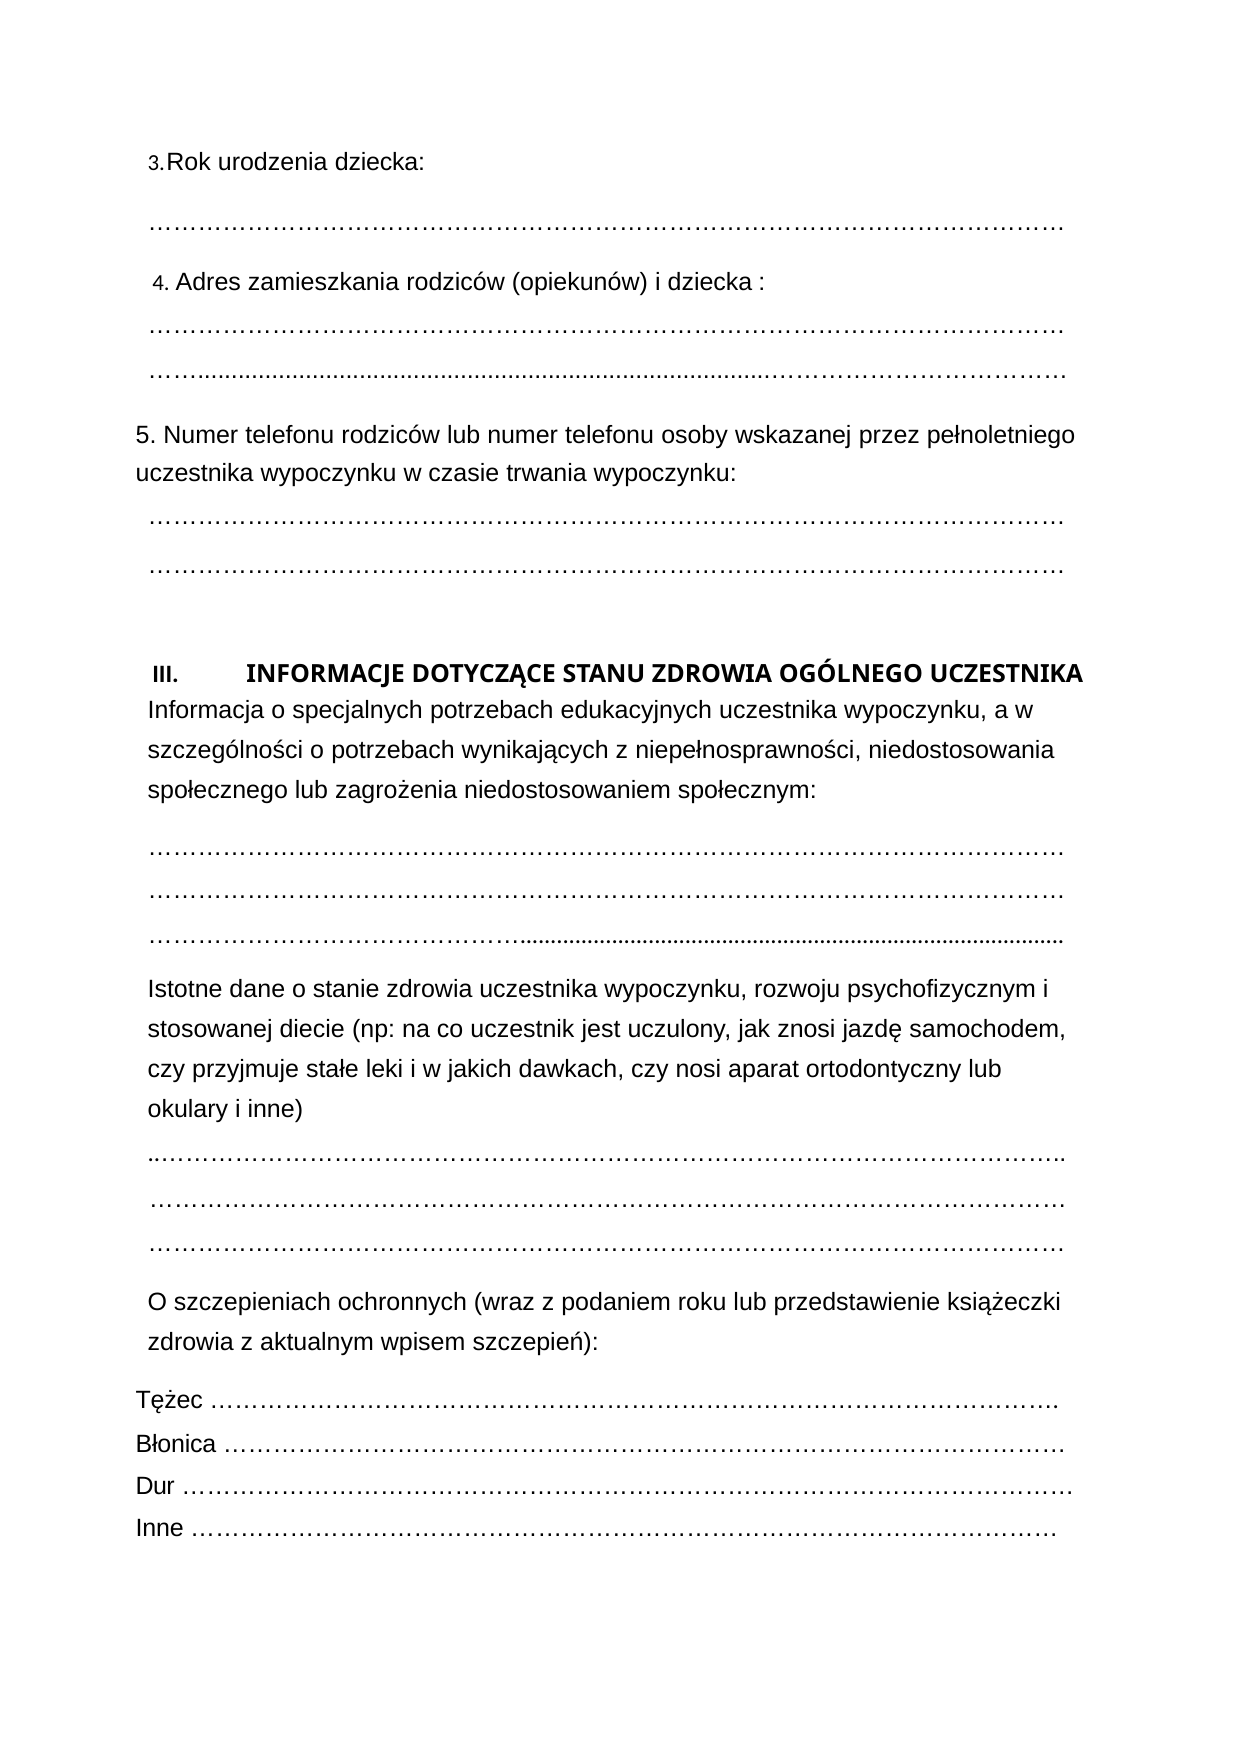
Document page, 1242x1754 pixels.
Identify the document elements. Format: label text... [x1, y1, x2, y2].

text Błonica ………………………………………………………………………………………… [135, 1429, 1104, 1457]
text ………………………………………………………………………………………………… [147, 875, 1104, 904]
text Dur ……………………………………………………………………………………………… [135, 1471, 1104, 1499]
text ………………………………………………………………………………………………… [147, 207, 1104, 236]
text ………………………………………………………………………………………………… [147, 550, 1104, 579]
text ………………………………………………………………………………………………… [135, 1184, 1104, 1213]
text ………………………………………………………………………………………………… [147, 832, 1104, 861]
list INFORMACJE DOTYCZĄCE STANU ZDROWIA OGÓLNEGO UCZESTNIKA [152, 656, 1104, 690]
text Tężec …………………………………………………………………………………………. [135, 1374, 1078, 1415]
list Rok urodzenia dziecka: [147, 147, 1104, 176]
text Inne …………………………………………………………………………………………… [135, 1513, 1104, 1542]
text ..……………………………………………………………………………………………….. [147, 1137, 1104, 1167]
text ………………………………………………………………………………………………… [147, 1228, 1104, 1257]
text Informacja o specjalnych potrzebach edukacyjnych uczestnika wypoczynku, a w szczególności o potrzebach wynikających z niepełnosprawności, niedostosowania społecznego lub zagrożenia niedostosowaniem społecznym: [147, 695, 1104, 804]
list Adres zamieszkania rodziców (opiekunów) i dziecka : [152, 267, 1104, 296]
text Istotne dane o stanie zdrowia uczestnika wypoczynku, rozwoju psychofizycznym i stosowanej diecie (np: na co uczestnik jest uczulony, jak znosi jazdę samochodem, czy przyjmuje stałe leki i w jakich dawkach, czy nosi aparat ortodontyczny lub okulary i inne) [147, 974, 1078, 1123]
list 5. Numer telefonu rodziców lub numer telefonu osoby wskazanej przez pełnoletniego uczestnika wypoczynku w czasie trwania wypoczynku: [135, 420, 1104, 486]
text O szczepieniach ochronnych (wraz z podaniem roku lub przedstawienie książeczki zdrowia z aktualnym wpisem szczepień): [147, 1275, 1078, 1356]
text ………………………………………......................................................................................... [147, 919, 1104, 949]
text ………………………………………………………………………………………………… [147, 501, 1104, 529]
text …….....................................................................................……………………………… [147, 355, 1104, 383]
text ………………………………………………………………………………………………… [147, 310, 1104, 339]
